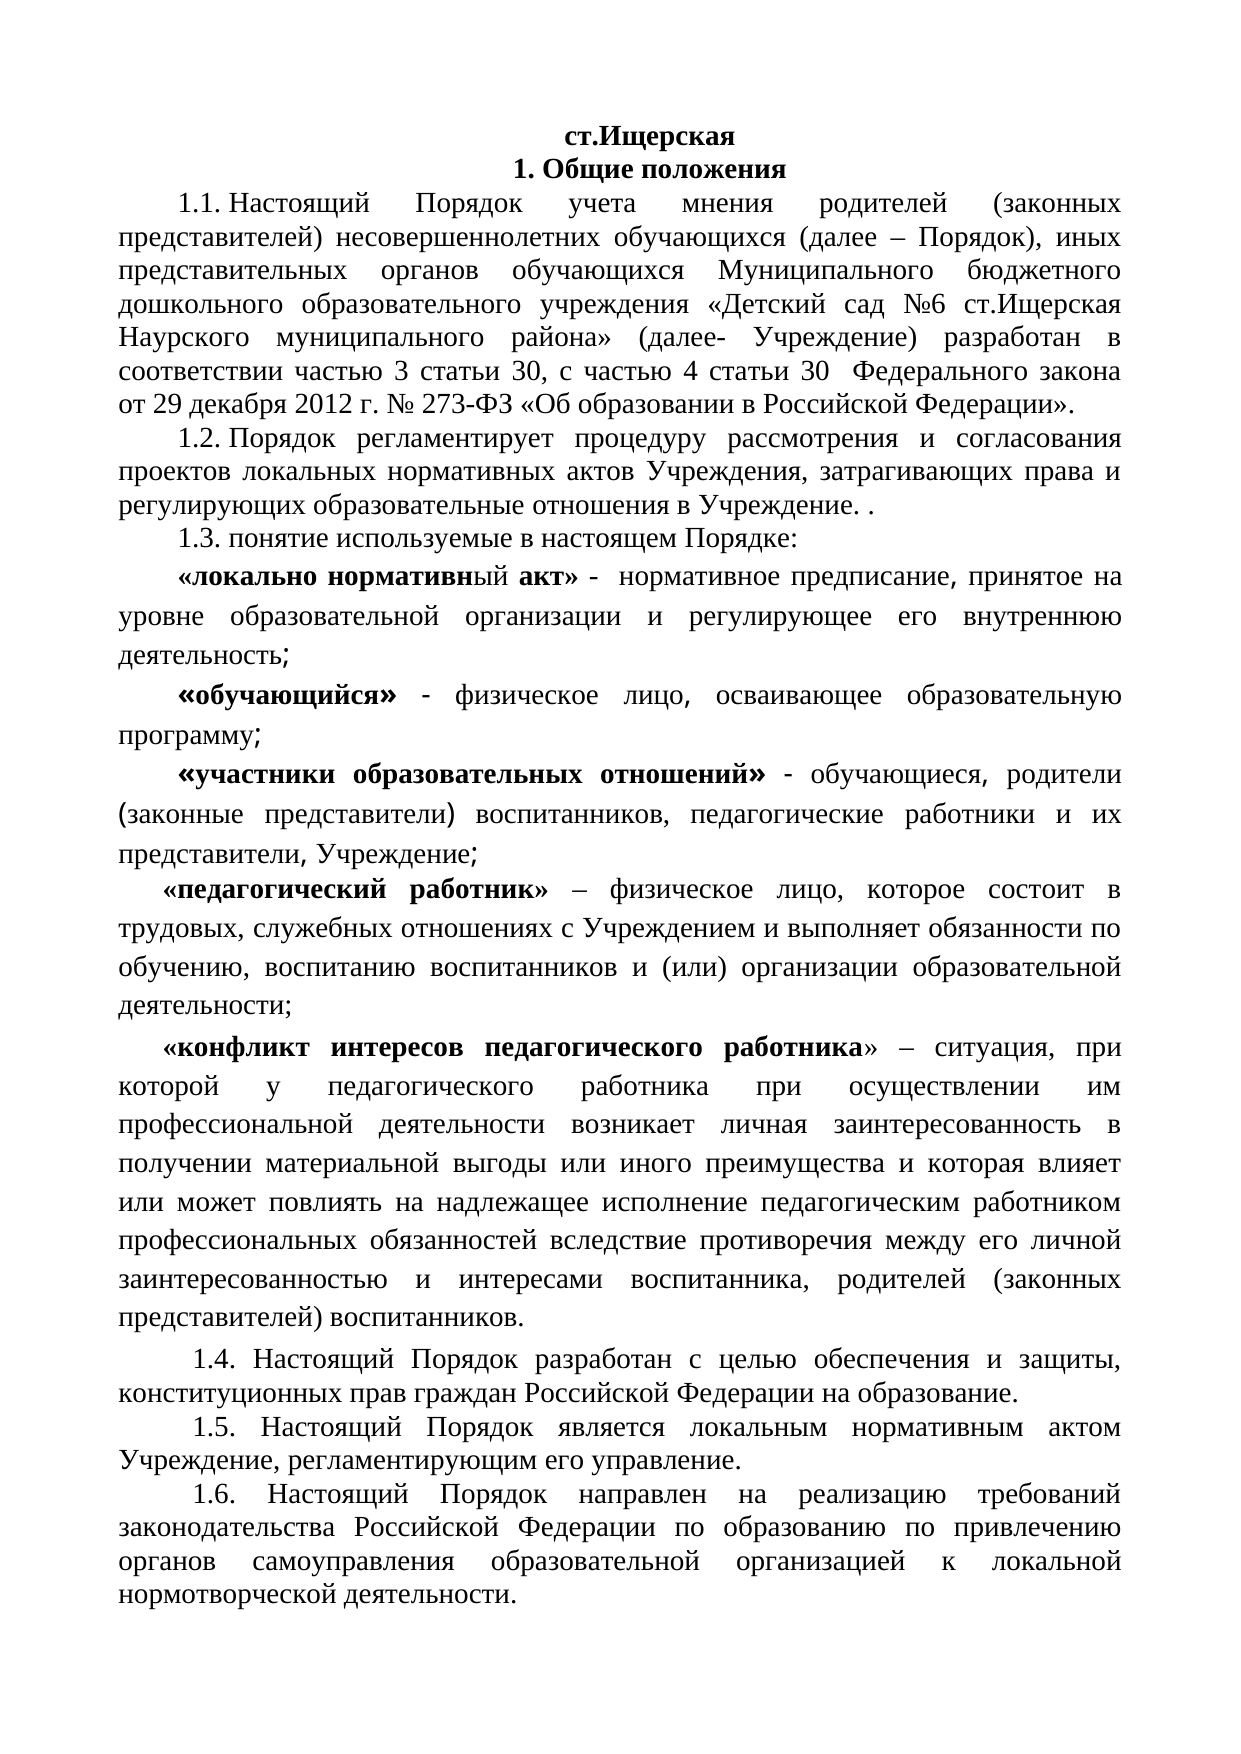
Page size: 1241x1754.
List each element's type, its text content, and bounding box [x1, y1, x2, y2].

text «обучающийся» - физическое лицо, осваивающее образовательную программу; [118, 673, 1122, 753]
text «педагогический работник» – физическое лицо, которое состоит в трудовых, служебных отношениях с Учреждением и выполняет обязанности по обучению, воспитанию воспитанников и (или) организации образовательной деятельности; [118, 872, 1122, 1021]
text ст.Ищерская [118, 118, 1122, 152]
text 1.1. Настоящий Порядок учета мнения родителей (законных представителей) несовершеннолетних обучающихся (далее – Порядок), иных представительных органов обучающихся Муниципального бюджетного дошкольного образовательного учреждения «Детский сад №6 ст.Ищерская Наурского муниципального района» (далее- Учреждение) разработан в соответствии частью 3 статьи 30, с частью 4 статьи 30 Федерального закона от 29 декабря 2012 г. № 273-ФЗ «Об образовании в Российской Федерации». [118, 185, 1122, 420]
text 1.3. понятие используемые в настоящем Порядке: [118, 521, 1122, 554]
text 1.2. Порядок регламентирует процедуру рассмотрения и согласования проектов локальных нормативных актов Учреждения, затрагивающих права и регулирующих образовательные отношения в Учреждение. . [118, 420, 1122, 521]
text 1.4. Настоящий Порядок разработан с целью обеспечения и защиты, конституционных прав граждан Российской Федерации на образование. [118, 1342, 1122, 1409]
text 1. Общие положения [118, 152, 1122, 185]
text «конфликт интересов педагогического работника» – ситуация, при которой у педагогического работника при осуществлении им профессиональной деятельности возникает личная заинтересованность в получении материальной выгоды или иного преимущества и которая влияет или может повлиять на надлежащее исполнение педагогическим работником профессиональных обязанностей вследствие противоречия между его личной заинтересованностью и интересами воспитанника, родителей (законных представителей) воспитанников. [118, 1029, 1122, 1333]
text «локально нормативный акт» - нормативное предписание, принятое на уровне образовательной организации и регулирующее его внутреннюю деятельность; [118, 554, 1122, 673]
text 1.6. Настоящий Порядок направлен на реализацию требований законодательства Российской Федерации по образованию по привлечению органов самоуправления образовательной организацией к локальной нормотворческой деятельности. [118, 1476, 1122, 1610]
text 1.5. Настоящий Порядок является локальным нормативным актом Учреждение, регламентирующим его управление. [118, 1409, 1122, 1476]
text «участники образовательных отношений» - обучающиеся, родители (законные представители) воспитанников, педагогические работники и их представители, Учреждение; [118, 753, 1122, 872]
